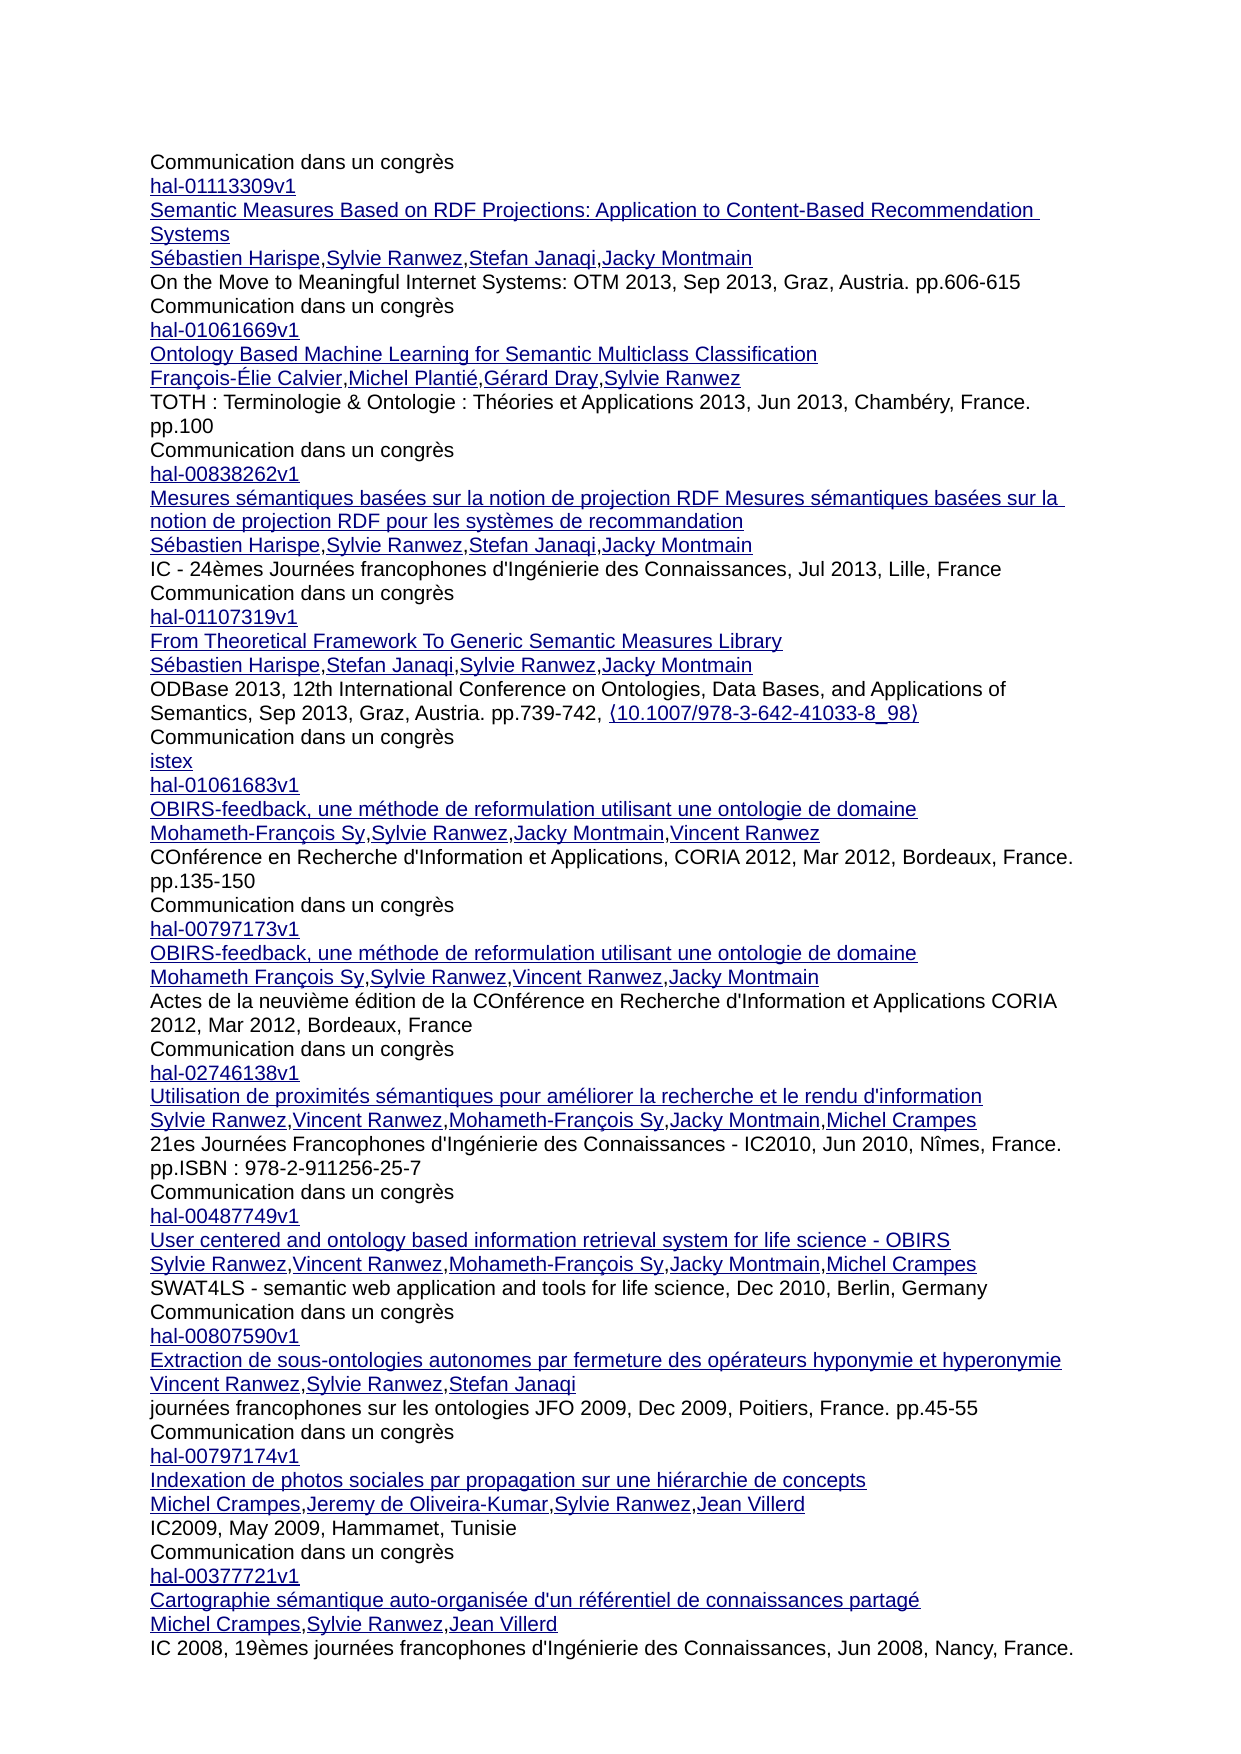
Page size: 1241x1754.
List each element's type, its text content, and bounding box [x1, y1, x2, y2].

table_cell Ontology Based Machine Learning for Semantic Multiclass Classification François-Élie Calvier,Michel Plantié,Gérard Dray,Sylvie Ranwez TOTH : Terminologie & Ontologie : Théories et Applications 2013, Jun 2013, Chambéry, France. pp.100 Communication dans un congrès hal-00838262v1 [150, 342, 1090, 485]
table_cell OBIRS-feedback, une méthode de reformulation utilisant une ontologie de domaine Mohameth François Sy,Sylvie Ranwez,Vincent Ranwez,Jacky Montmain Actes de la neuvième édition de la COnférence en Recherche d'Information et Applications CORIA 2012, Mar 2012, Bordeaux, France Communication dans un congrès hal-02746138v1 [150, 941, 1090, 1084]
table_cell Extraction de sous-ontologies autonomes par fermeture des opérateurs hyponymie et hyperonymie Vincent Ranwez,Sylvie Ranwez,Stefan Janaqi journées francophones sur les ontologies JFO 2009, Dec 2009, Poitiers, France. pp.45-55 Communication dans un congrès hal-00797174v1 [150, 1348, 1090, 1468]
table_cell Cartographie sémantique auto-organisée d'un référentiel de connaissances partagé Michel Crampes,Sylvie Ranwez,Jean Villerd IC 2008, 19èmes journées francophones d'Ingénierie des Connaissances, Jun 2008, Nancy, France. [150, 1588, 1090, 1659]
table_cell Semantic Measures Based on RDF Projections: Application to Content-Based Recommendation Systems Sébastien Harispe,Sylvie Ranwez,Stefan Janaqi,Jacky Montmain On the Move to Meaningful Internet Systems: OTM 2013, Sep 2013, Graz, Austria. pp.606-615 Communication dans un congrès hal-01061669v1 [150, 198, 1090, 342]
table_cell Mesures sémantiques basées sur la notion de projection RDF Mesures sémantiques basées sur la notion de projection RDF pour les systèmes de recommandation Sébastien Harispe,Sylvie Ranwez,Stefan Janaqi,Jacky Montmain IC - 24èmes Journées francophones d'Ingénierie des Connaissances, Jul 2013, Lille, France Communication dans un congrès hal-01107319v1 [150, 485, 1090, 629]
table_cell Indexation de photos sociales par propagation sur une hiérarchie de concepts Michel Crampes,Jeremy de Oliveira-Kumar,Sylvie Ranwez,Jean Villerd IC2009, May 2009, Hammamet, Tunisie Communication dans un congrès hal-00377721v1 [150, 1468, 1090, 1587]
table_cell Communication dans un congrès hal-01113309v1 [150, 150, 1090, 198]
table_cell OBIRS-feedback, une méthode de reformulation utilisant une ontologie de domaine Mohameth-François Sy,Sylvie Ranwez,Jacky Montmain,Vincent Ranwez COnférence en Recherche d'Information et Applications, CORIA 2012, Mar 2012, Bordeaux, France. pp.135-150 Communication dans un congrès hal-00797173v1 [150, 797, 1090, 941]
table_cell From Theoretical Framework To Generic Semantic Measures Library Sébastien Harispe,Stefan Janaqi,Sylvie Ranwez,Jacky Montmain ODBase 2013, 12th International Conference on Ontologies, Data Bases, and Applications of Semantics, Sep 2013, Graz, Austria. pp.739-742, ⟨10.1007/978-3-642-41033-8_98⟩ Communication dans un congrès istex hal-01061683v1 [150, 629, 1090, 797]
table_cell User centered and ontology based information retrieval system for life science - OBIRS Sylvie Ranwez,Vincent Ranwez,Mohameth-François Sy,Jacky Montmain,Michel Crampes SWAT4LS - semantic web application and tools for life science, Dec 2010, Berlin, Germany Communication dans un congrès hal-00807590v1 [150, 1228, 1090, 1348]
table_cell Utilisation de proximités sémantiques pour améliorer la recherche et le rendu d'information Sylvie Ranwez,Vincent Ranwez,Mohameth-François Sy,Jacky Montmain,Michel Crampes 21es Journées Francophones d'Ingénierie des Connaissances - IC2010, Jun 2010, Nîmes, France. pp.ISBN : 978-2-911256-25-7 Communication dans un congrès hal-00487749v1 [150, 1084, 1090, 1228]
